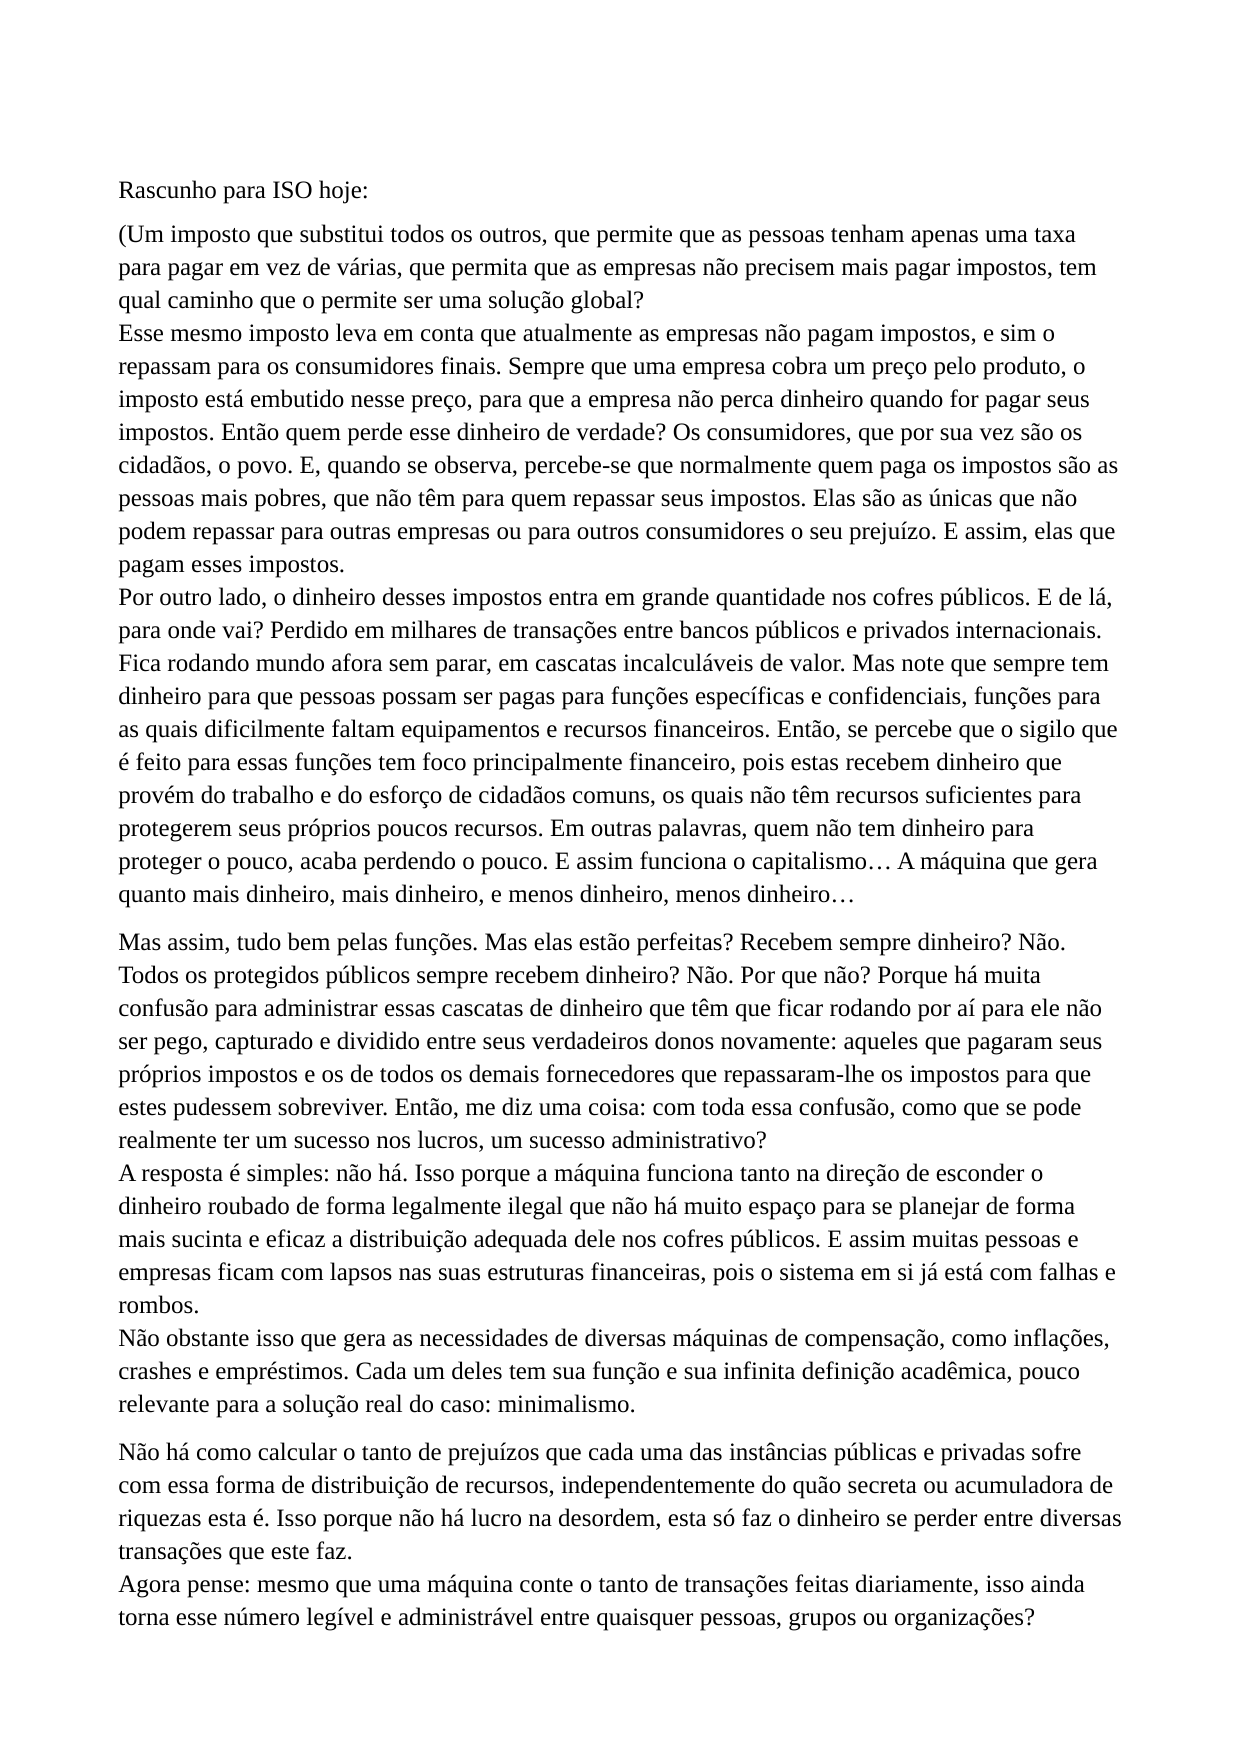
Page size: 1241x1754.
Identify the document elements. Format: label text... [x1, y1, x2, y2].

text Não há como calcular o tanto de prejuízos que cada uma das instâncias públicas e privadas sofre com essa forma de distribuição de recursos, independentemente do quão secreta ou acumuladora de riquezas esta é. Isso porque não há lucro na desordem, esta só faz o dinheiro se perder entre diversas transações que este faz. Agora pense: mesmo que uma máquina conte o tanto de transações feitas diariamente, isso ainda torna esse número legível e administrável entre quaisquer pessoas, grupos ou organizações? [118, 1437, 1122, 1631]
text Rascunho para ISO hoje: [118, 176, 1122, 204]
text Mas assim, tudo bem pelas funções. Mas elas estão perfeitas? Recebem sempre dinheiro? Não. Todos os protegidos públicos sempre recebem dinheiro? Não. Por que não? Porque há muita confusão para administrar essas cascatas de dinheiro que têm que ficar rodando por aí para ele não ser pego, capturado e dividido entre seus verdadeiros donos novamente: aqueles que pagaram seus próprios impostos e os de todos os demais fornecedores que repassaram-lhe os impostos para que estes pudessem sobreviver. Então, me diz uma coisa: com toda essa confusão, como que se pode realmente ter um sucesso nos lucros, um sucesso administrativo? A resposta é simples: não há. Isso porque a máquina funciona tanto na direção de esconder o dinheiro roubado de forma legalmente ilegal que não há muito espaço para se planejar de forma mais sucinta e eficaz a distribuição adequada dele nos cofres públicos. E assim muitas pessoas e empresas ficam com lapsos nas suas estruturas financeiras, pois o sistema em si já está com falhas e rombos. Não obstante isso que gera as necessidades de diversas máquinas de compensação, como inflações, crashes e empréstimos. Cada um deles tem sua função e sua infinita definição acadêmica, pouco relevante para a solução real do caso: minimalismo. [118, 927, 1122, 1418]
text (Um imposto que substitui todos os outros, que permite que as pessoas tenham apenas uma taxa para pagar em vez de várias, que permita que as empresas não precisem mais pagar impostos, tem qual caminho que o permite ser uma solução global? Esse mesmo imposto leva em conta que atualmente as empresas não pagam impostos, e sim o repassam para os consumidores finais. Sempre que uma empresa cobra um preço pelo produto, o imposto está embutido nesse preço, para que a empresa não perca dinheiro quando for pagar seus impostos. Então quem perde esse dinheiro de verdade? Os consumidores, que por sua vez são os cidadãos, o povo. E, quando se observa, percebe-se que normalmente quem paga os impostos são as pessoas mais pobres, que não têm para quem repassar seus impostos. Elas são as únicas que não podem repassar para outras empresas ou para outros consumidores o seu prejuízo. E assim, elas que pagam esses impostos. Por outro lado, o dinheiro desses impostos entra em grande quantidade nos cofres públicos. E de lá, para onde vai? Perdido em milhares de transações entre bancos públicos e privados internacionais. Fica rodando mundo afora sem parar, em cascatas incalculáveis de valor. Mas note que sempre tem dinheiro para que pessoas possam ser pagas para funções específicas e confidenciais, funções para as quais dificilmente faltam equipamentos e recursos financeiros. Então, se percebe que o sigilo que é feito para essas funções tem foco principalmente financeiro, pois estas recebem dinheiro que provém do trabalho e do esforço de cidadãos comuns, os quais não têm recursos suficientes para protegerem seus próprios poucos recursos. Em outras palavras, quem não tem dinheiro para proteger o pouco, acaba perdendo o pouco. E assim funciona o capitalismo… A máquina que gera quanto mais dinheiro, mais dinheiro, e menos dinheiro, menos dinheiro… [118, 219, 1122, 908]
